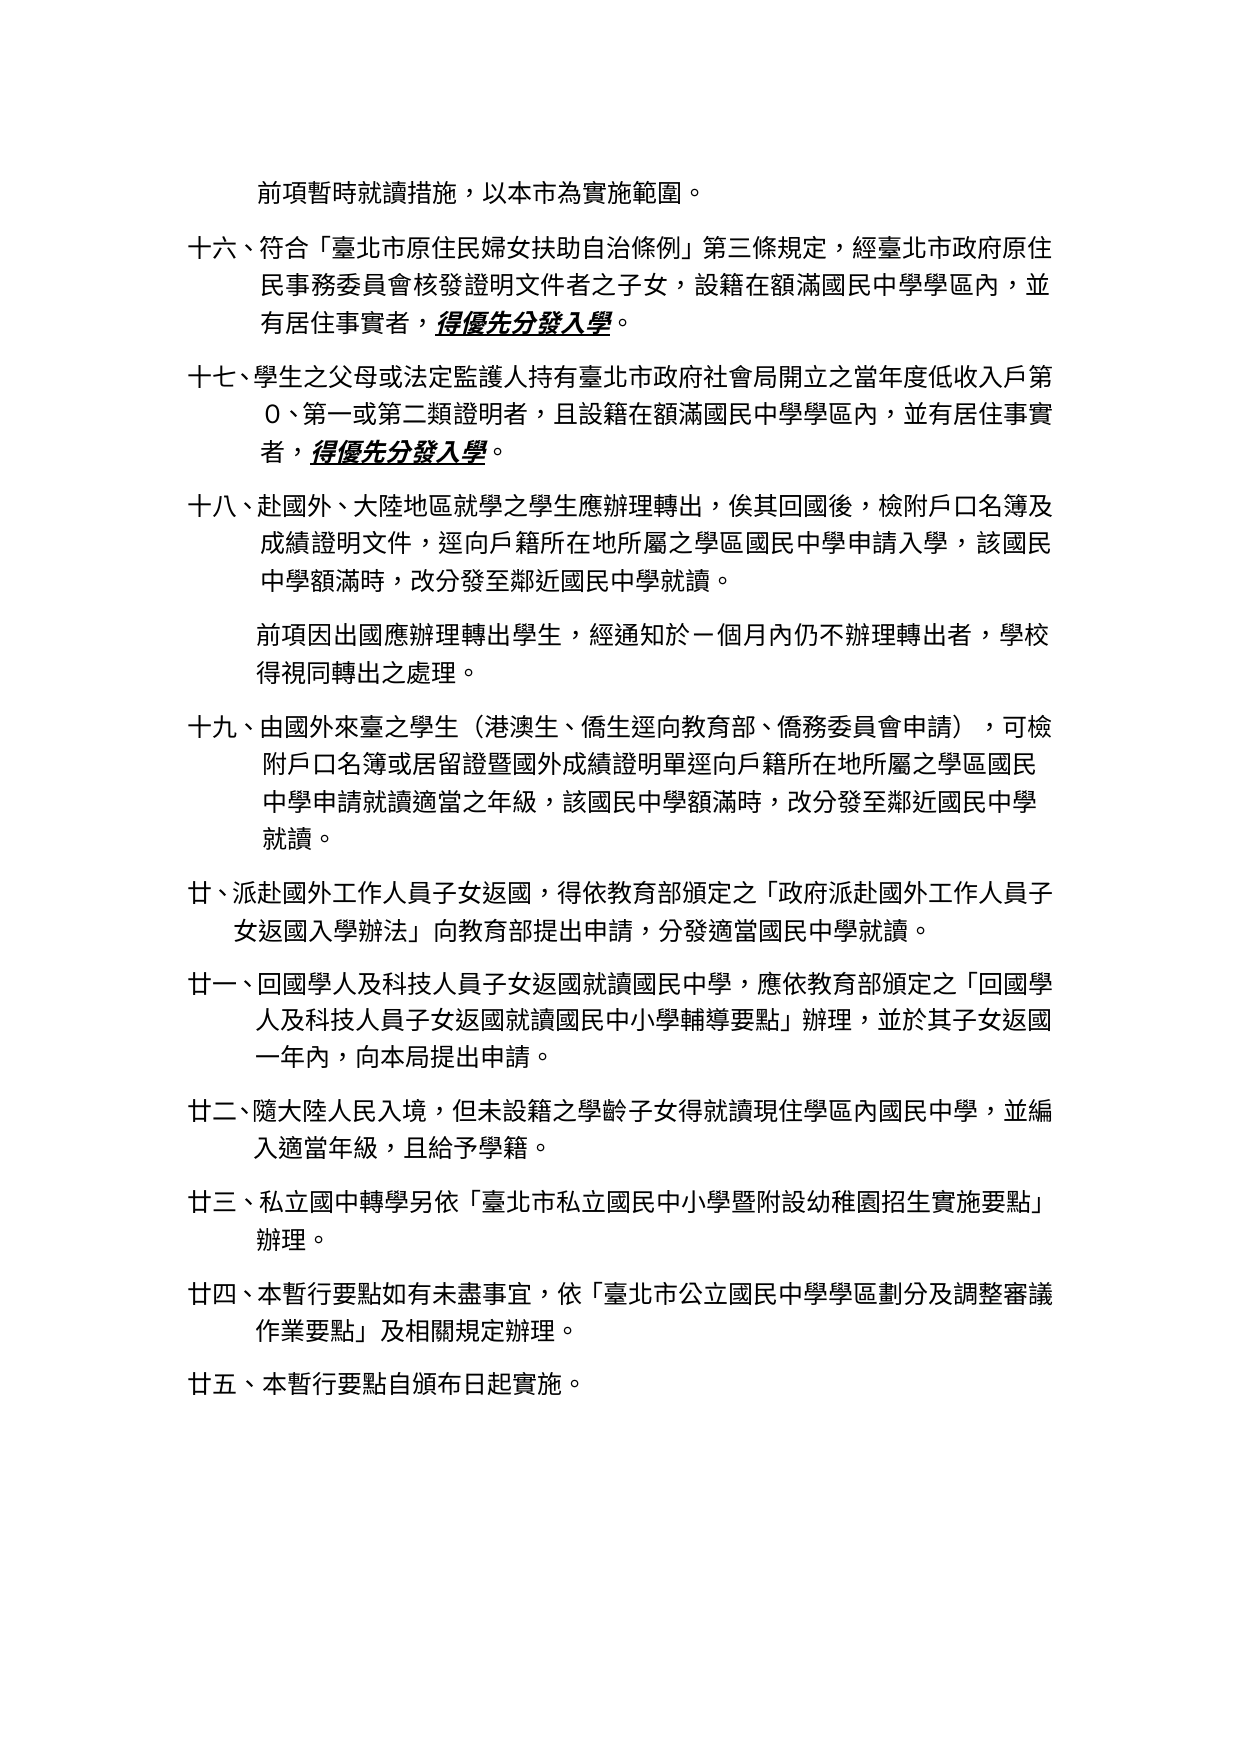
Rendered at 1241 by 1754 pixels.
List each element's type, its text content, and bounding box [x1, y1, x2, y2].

table_cell 十六、符合「臺北市原住民婦女扶助自治條例」第三條規定，經臺北市政府原住民事務委員會核發證明文件者之子女，設籍在額滿國民中學學區內，並有居住事實者，得優先分發入學。 [176, 219, 1064, 348]
table_cell 十七、學生之父母或法定監護人持有臺北市政府社會局開立之當年度低收入戶第０、第一或第二類證明者，且設籍在額滿國民中學學區內，並有居住事實者，得優先分發入學。 [176, 348, 1064, 477]
table_cell 廿二、隨大陸人民入境，但未設籍之學齡子女得就讀現住學區內國民中學，並編入適當年級，且給予學籍。 [176, 1082, 1064, 1173]
table_cell 廿一、回國學人及科技人員子女返國就讀國民中學，應依教育部頒定之「回國學人及科技人員子女返國就讀國民中小學輔導要點」辦理，並於其子女返國一年內，向本局提出申請。 [176, 956, 1064, 1082]
table_cell 前項暫時就讀措施，以本市為實施範圍。 [176, 165, 1064, 219]
table_cell 廿四、本暫行要點如有未盡事宜，依「臺北市公立國民中學學區劃分及調整審議作業要點」及相關規定辦理。 [176, 1265, 1064, 1357]
table_cell 十九、由國外來臺之學生（港澳生、僑生逕向教育部、僑務委員會申請），可檢附戶口名簿或居留證暨國外成績證明單逕向戶籍所在地所屬之學區國民中學申請就讀適當之年級，該國民中學額滿時，改分發至鄰近國民中學就讀。 [176, 698, 1064, 864]
table_cell 廿、派赴國外工作人員子女返國，得依教育部頒定之「政府派赴國外工作人員子女返國入學辦法」向教育部提出申請，分發適當國民中學就讀。 [176, 865, 1064, 956]
table_cell 十八、赴國外、大陸地區就學之學生應辦理轉出，俟其回國後，檢附戶口名簿及成績證明文件，逕向戶籍所在地所屬之學區國民中學申請入學，該國民中學額滿時，改分發至鄰近國民中學就讀。 前項因出國應辦理轉出學生，經通知於ㄧ個月內仍不辦理轉出者，學校得視同轉出之處理。 [176, 477, 1064, 698]
table_cell 廿五、本暫行要點自頒布日起實施。 [176, 1357, 1064, 1409]
table_cell 廿三、私立國中轉學另依「臺北市私立國民中小學暨附設幼稚園招生實施要點」辦理。 [176, 1173, 1064, 1265]
